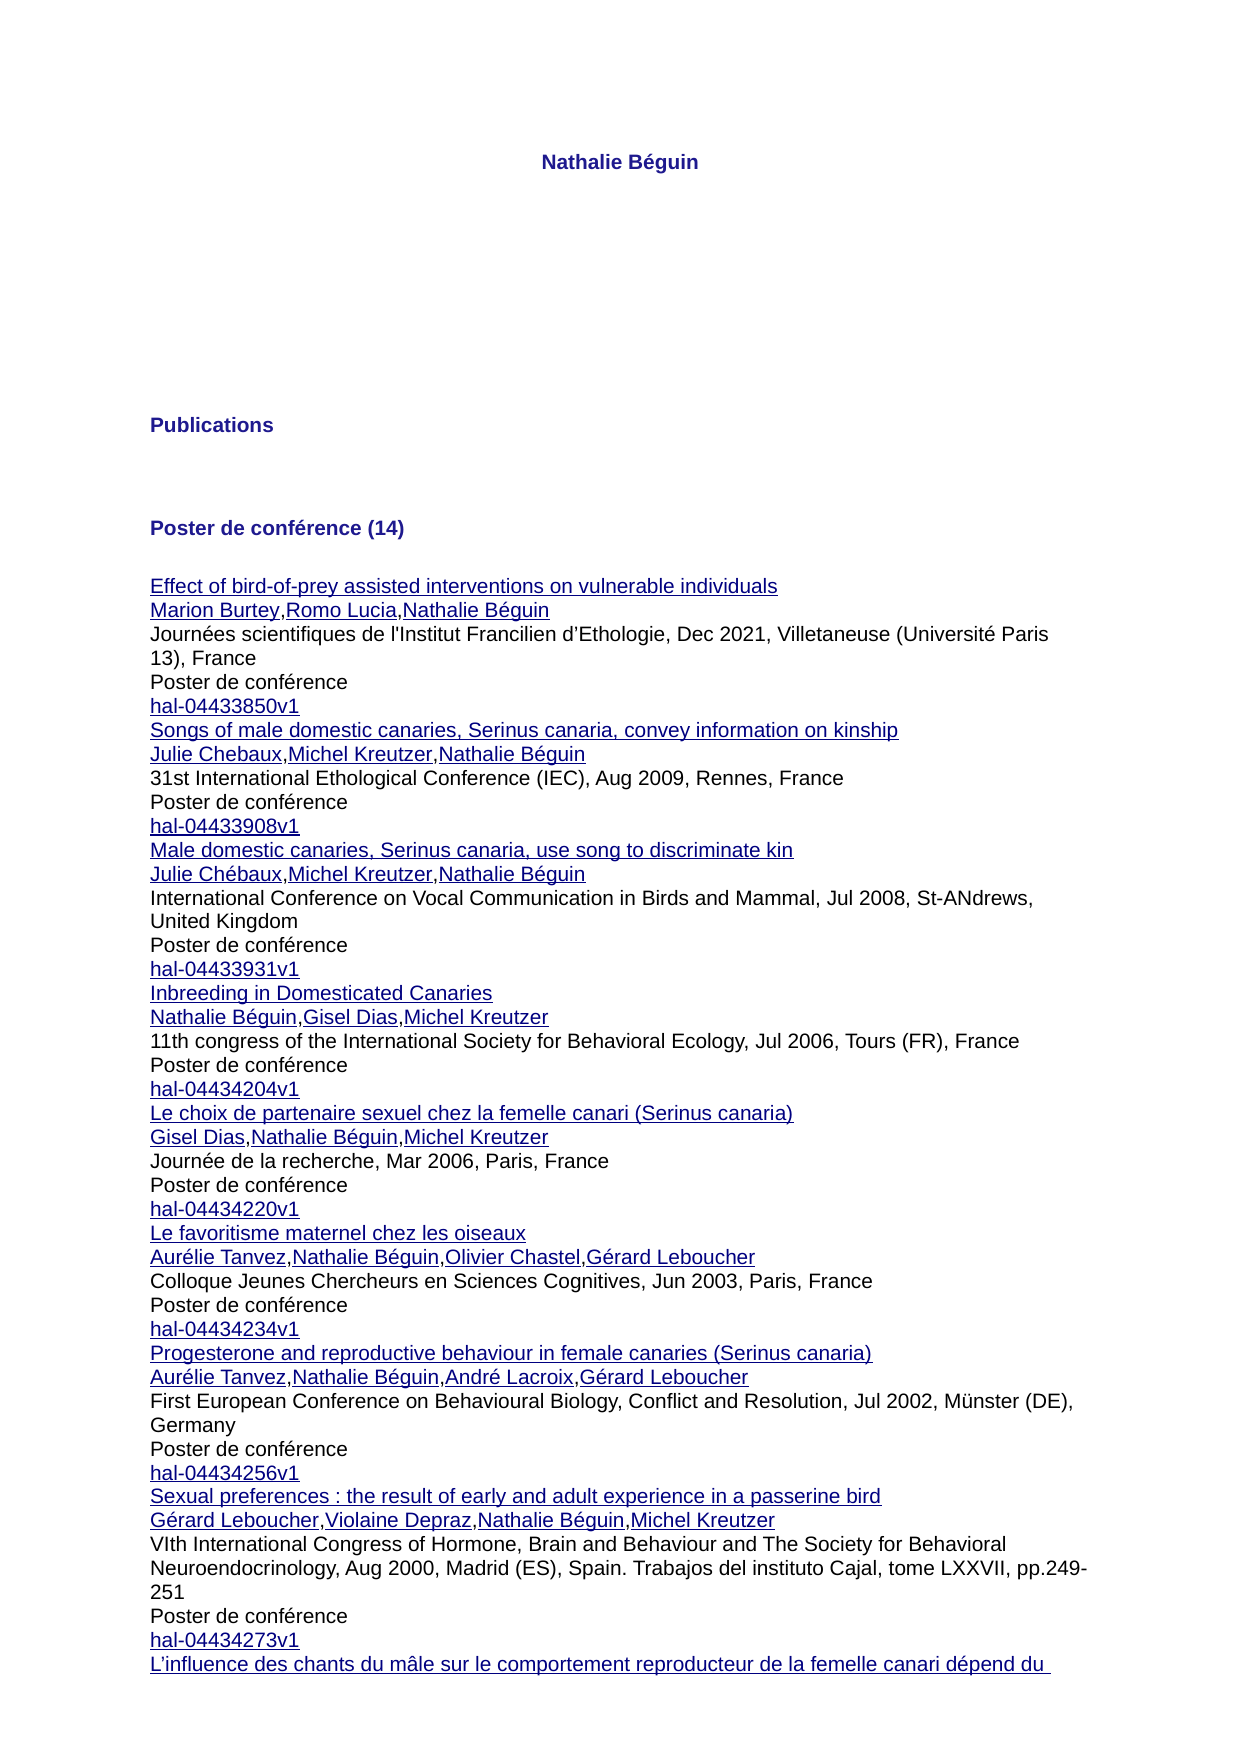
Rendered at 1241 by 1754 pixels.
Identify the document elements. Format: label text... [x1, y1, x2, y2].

subtitle Publications [150, 412, 1090, 436]
table_cell Inbreeding in Domesticated Canaries Nathalie Béguin,Gisel Dias,Michel Kreutzer 11th congress of the International Society for Behavioral Ecology, Jul 2006, Tours (FR), France Poster de conférence hal-04434204v1 [150, 981, 1090, 1101]
table_cell L’influence des chants du mâle sur le comportement reproducteur de la femelle canari dépend du [150, 1652, 1090, 1676]
table_cell Progesterone and reproductive behaviour in female canaries (Serinus canaria) Aurélie Tanvez,Nathalie Béguin,André Lacroix,Gérard Leboucher First European Conference on Behavioural Biology, Conflict and Resolution, Jul 2002, Münster (DE), Germany Poster de conférence hal-04434256v1 [150, 1341, 1090, 1484]
subtitle Nathalie Béguin [150, 150, 1090, 174]
table_cell Male domestic canaries, Serinus canaria, use song to discriminate kin Julie Chébaux,Michel Kreutzer,Nathalie Béguin International Conference on Vocal Communication in Birds and Mammal, Jul 2008, St-ANdrews, United Kingdom Poster de conférence hal-04433931v1 [150, 838, 1090, 981]
table_cell Songs of male domestic canaries, Serinus canaria, convey information on kinship Julie Chebaux,Michel Kreutzer,Nathalie Béguin 31st International Ethological Conference (IEC), Aug 2009, Rennes, France Poster de conférence hal-04433908v1 [150, 718, 1090, 837]
table_header Effect of bird-of-prey assisted interventions on vulnerable individuals Marion Burtey,Romo Lucia,Nathalie Béguin Journées scientifiques de l'Institut Francilien d’Ethologie, Dec 2021, Villetaneuse (Université Paris 13), France Poster de conférence hal-04433850v1 [150, 574, 1090, 718]
table_cell Le favoritisme maternel chez les oiseaux Aurélie Tanvez,Nathalie Béguin,Olivier Chastel,Gérard Leboucher Colloque Jeunes Chercheurs en Sciences Cognitives, Jun 2003, Paris, France Poster de conférence hal-04434234v1 [150, 1221, 1090, 1341]
table_cell Sexual preferences : the result of early and adult experience in a passerine bird Gérard Leboucher,Violaine Depraz,Nathalie Béguin,Michel Kreutzer VIth International Congress of Hormone, Brain and Behaviour and The Society for Behavioral Neuroendocrinology, Aug 2000, Madrid (ES), Spain. Trabajos del instituto Cajal, tome LXXVII, pp.249-251 Poster de conférence hal-04434273v1 [150, 1484, 1090, 1652]
table_cell Le choix de partenaire sexuel chez la femelle canari (Serinus canaria) Gisel Dias,Nathalie Béguin,Michel Kreutzer Journée de la recherche, Mar 2006, Paris, France Poster de conférence hal-04434220v1 [150, 1101, 1090, 1221]
subtitle Poster de conférence (14) [150, 516, 1090, 539]
